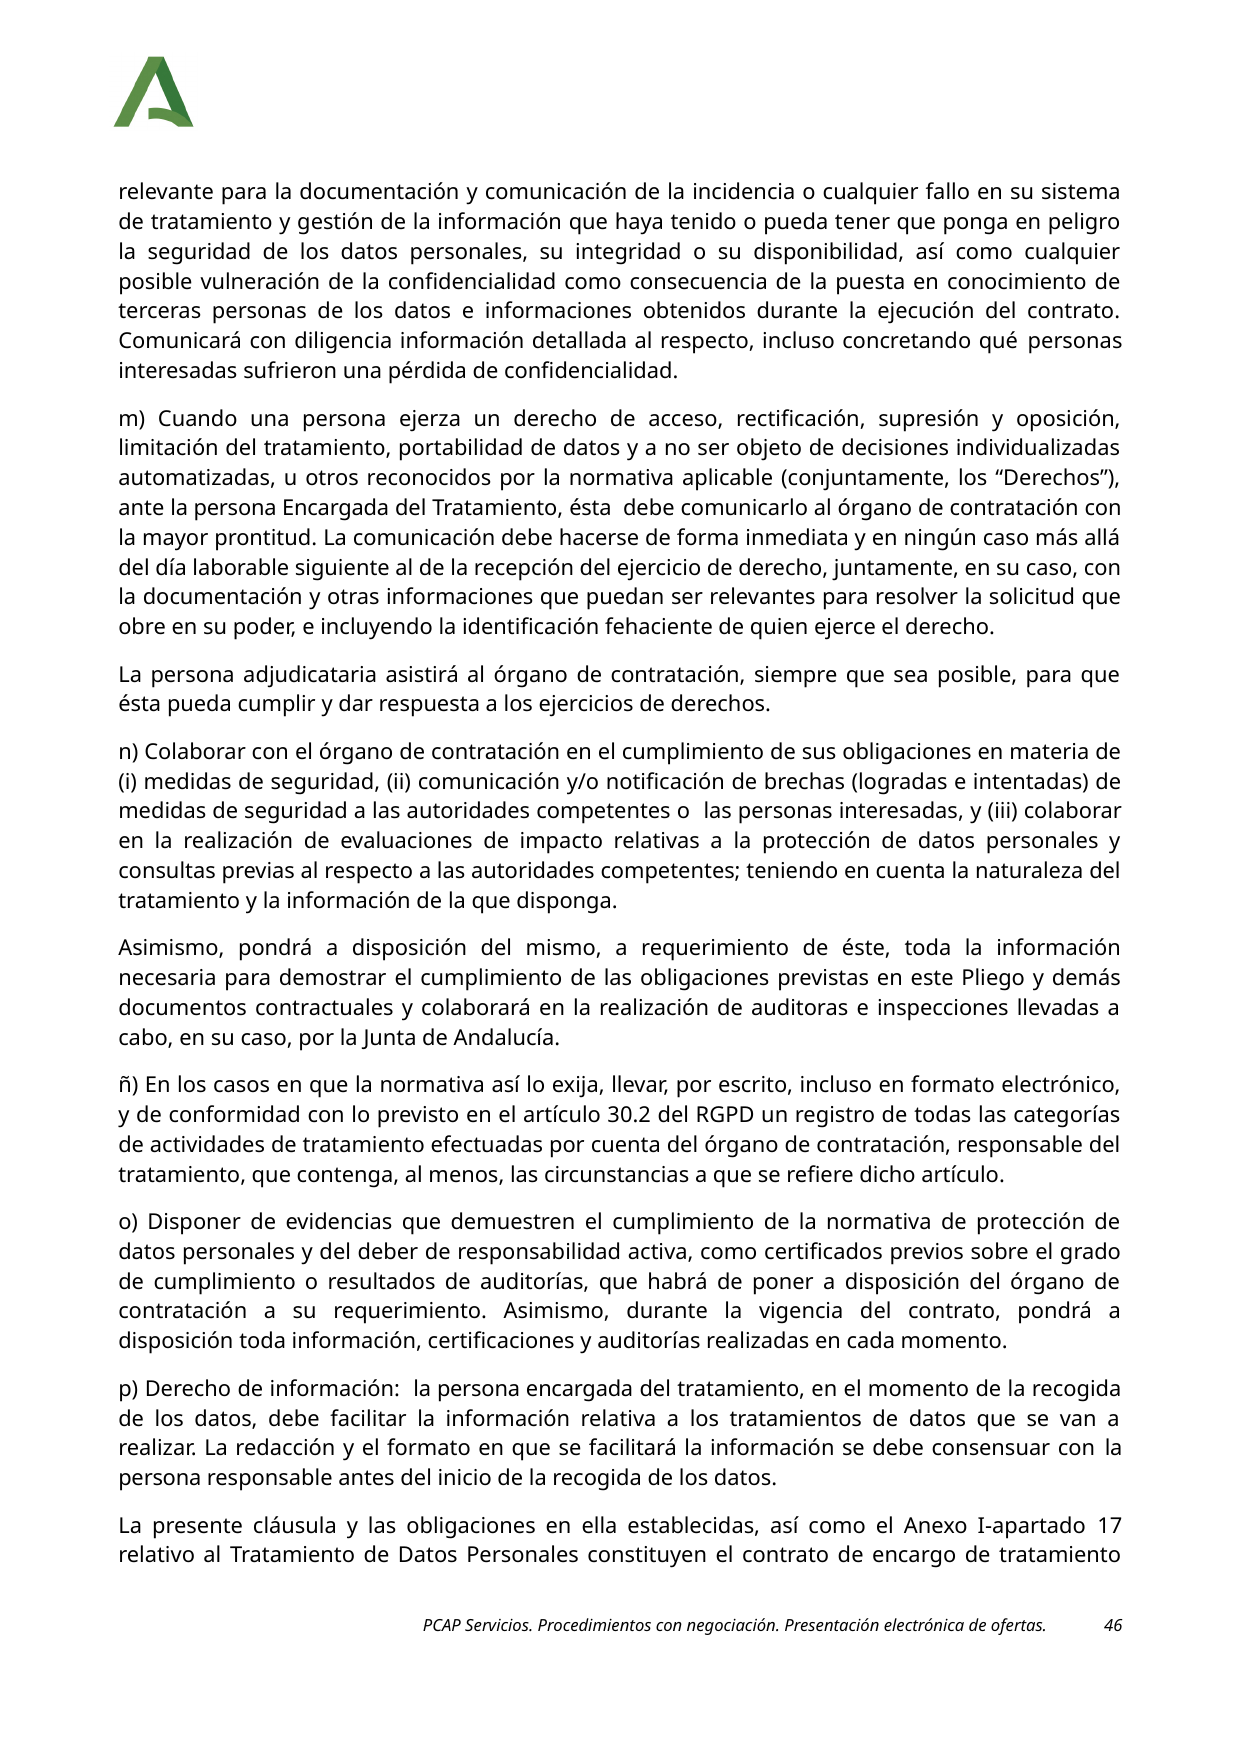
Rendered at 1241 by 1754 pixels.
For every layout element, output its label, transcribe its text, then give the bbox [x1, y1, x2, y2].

text p) Derecho de información: la persona encargada del tratamiento, en el momento de la recogida de los datos, debe facilitar la información relativa a los tratamientos de datos que se van a realizar. La redacción y el formato en que se facilitará la información se debe consensuar con la persona responsable antes del inicio de la recogida de los datos. [118, 1373, 1122, 1492]
text La presente cláusula y las obligaciones en ella establecidas, así como el Anexo I-apartado 17 relativo al Tratamiento de Datos Personales constituyen el contrato de encargo de tratamiento [118, 1510, 1122, 1569]
text Asimismo, pondrá a disposición del mismo, a requerimiento de éste, toda la información necesaria para demostrar el cumplimiento de las obligaciones previstas en este Pliego y demás documentos contractuales y colaborará en la realización de auditoras e inspecciones llevadas a cabo, en su caso, por la Junta de Andalucía. [118, 932, 1122, 1052]
text relevante para la documentación y comunicación de la incidencia o cualquier fallo en su sistema de tratamiento y gestión de la información que haya tenido o pueda tener que ponga en peligro la seguridad de los datos personales, su integridad o su disponibilidad, así como cualquier posible vulneración de la confidencialidad como consecuencia de la puesta en conocimiento de terceras personas de los datos e informaciones obtenidos durante la ejecución del contrato. Comunicará con diligencia información detallada al respecto, incluso concretando qué personas interesadas sufrieron una pérdida de confidencialidad. [118, 176, 1122, 385]
text ñ) En los casos en que la normativa así lo exija, llevar, por escrito, incluso en formato electrónico, y de conformidad con lo previsto en el artículo 30.2 del RGPD un registro de todas las categorías de actividades de tratamiento efectuadas por cuenta del órgano de contratación, responsable del tratamiento, que contenga, al menos, las circunstancias a que se refiere dicho artículo. [118, 1069, 1122, 1188]
text o) Disponer de evidencias que demuestren el cumplimiento de la normativa de protección de datos personales y del deber de responsabilidad activa, como certificados previos sobre el grado de cumplimiento o resultados de auditorías, que habrá de poner a disposición del órgano de contratación a su requerimiento. Asimismo, durante la vigencia del contrato, pondrá a disposición toda información, certificaciones y auditorías realizadas en cada momento. [118, 1206, 1122, 1355]
text n) Colaborar con el órgano de contratación en el cumplimiento de sus obligaciones en materia de (i) medidas de seguridad, (ii) comunicación y/o notificación de brechas (logradas e intentadas) de medidas de seguridad a las autoridades competentes o las personas interesadas, y (iii) colaborar en la realización de evaluaciones de impacto relativas a la protección de datos personales y consultas previas al respecto a las autoridades competentes; teniendo en cuenta la naturaleza del tratamiento y la información de la que disponga. [118, 736, 1122, 915]
text La persona adjudicataria asistirá al órgano de contratación, siempre que sea posible, para que ésta pueda cumplir y dar respuesta a los ejercicios de derechos. [118, 659, 1122, 718]
picture [109, 52, 198, 131]
text m) Cuando una persona ejerza un derecho de acceso, rectificación, supresión y oposición, limitación del tratamiento, portabilidad de datos y a no ser objeto de decisiones individualizadas automatizadas, u otros reconocidos por la normativa aplicable (conjuntamente, los “Derechos”), ante la persona Encargada del Tratamiento, ésta debe comunicarlo al órgano de contratación con la mayor prontitud. La comunicación debe hacerse de forma inmediata y en ningún caso más allá del día laborable siguiente al de la recepción del ejercicio de derecho, juntamente, en su caso, con la documentación y otras informaciones que puedan ser relevantes para resolver la solicitud que obre en su poder, e incluyendo la identificación fehaciente de quien ejerce el derecho. [118, 403, 1122, 641]
